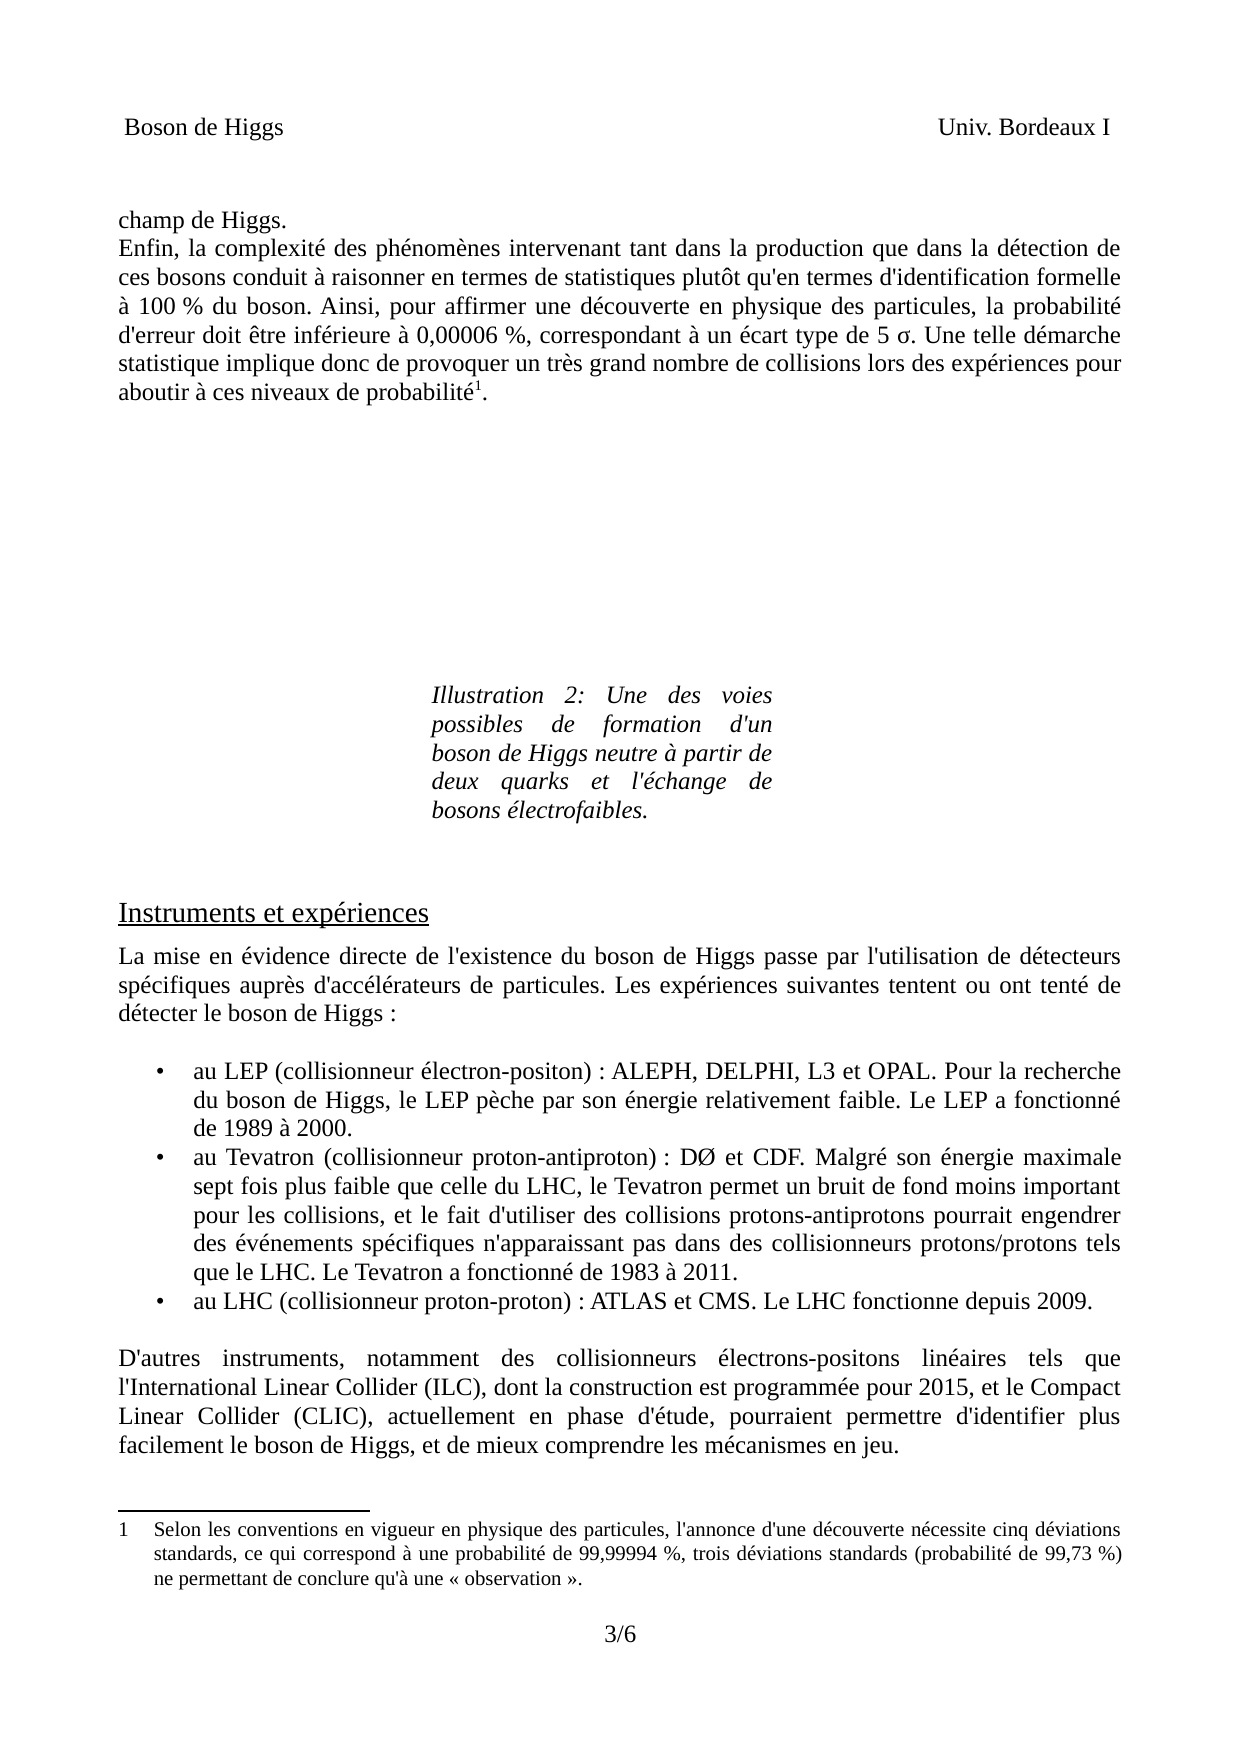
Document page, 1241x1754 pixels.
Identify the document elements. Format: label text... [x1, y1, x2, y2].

text Illustration 2: Une des voies possibles de formation d'un boson de Higgs neutre à partir de deux quarks et l'échange de bosons électrofaibles. [431, 444, 775, 824]
text D'autres instruments, notamment des collisionneurs électrons-positons linéaires tels que l'International Linear Collider (ILC), dont la construction est programmée pour 2015, et le Compact Linear Collider (CLIC), actuellement en phase d'étude, pourraient permettre d'identifier plus facilement le boson de Higgs, et de mieux comprendre les mécanismes en jeu. [118, 1343, 1122, 1458]
list au Tevatron (collisionneur proton-antiproton) : DØ et CDF. Malgré son énergie maximale sept fois plus faible que celle du LHC, le Tevatron permet un bruit de fond moins important pour les collisions, et le fait d'utiliser des collisions protons-antiprotons pourrait engendrer des événements spécifiques n'apparaissant pas dans des collisionneurs protons/protons tels que le LHC. Le Tevatron a fonctionné de 1983 à 2011. [156, 1142, 1122, 1286]
text La mise en évidence directe de l'existence du boson de Higgs passe par l'utilisation de détecteurs spécifiques auprès d'accélérateurs de particules. Les expériences suivantes tentent ou ont tenté de détecter le boson de Higgs : [118, 941, 1122, 1027]
text champ de Higgs. [118, 205, 1122, 233]
text Enfin, la complexité des phénomènes intervenant tant dans la production que dans la détection de ces bosons conduit à raisonner en termes de statistiques plutôt qu'en termes d'identification formelle à 100 % du boson. Ainsi, pour affirmer une découverte en physique des particules, la probabilité d'erreur doit être inférieure à 0,00006 %, correspondant à un écart type de 5 σ. Une telle démarche statistique implique donc de provoquer un très grand nombre de collisions lors des expériences pour aboutir à ces niveaux de probabilité. [118, 233, 1122, 406]
text Selon les conventions en vigueur en physique des particules, l'annonce d'une découverte nécessite cinq déviations standards, ce qui correspond à une probabilité de 99,99994 %, trois déviations standards (probabilité de 99,73 %) ne permettant de conclure qu'à une « observation ». [118, 1517, 1122, 1589]
list au LEP (collisionneur électron-positon) : ALEPH, DELPHI, L3 et OPAL. Pour la recherche du boson de Higgs, le LEP pèche par son énergie relativement faible. Le LEP a fonctionné de 1989 à 2000. [156, 1056, 1122, 1142]
subtitle Instruments et expériences [118, 895, 1122, 928]
list au LHC (collisionneur proton-proton) : ATLAS et CMS. Le LHC fonctionne depuis 2009. [156, 1286, 1122, 1315]
